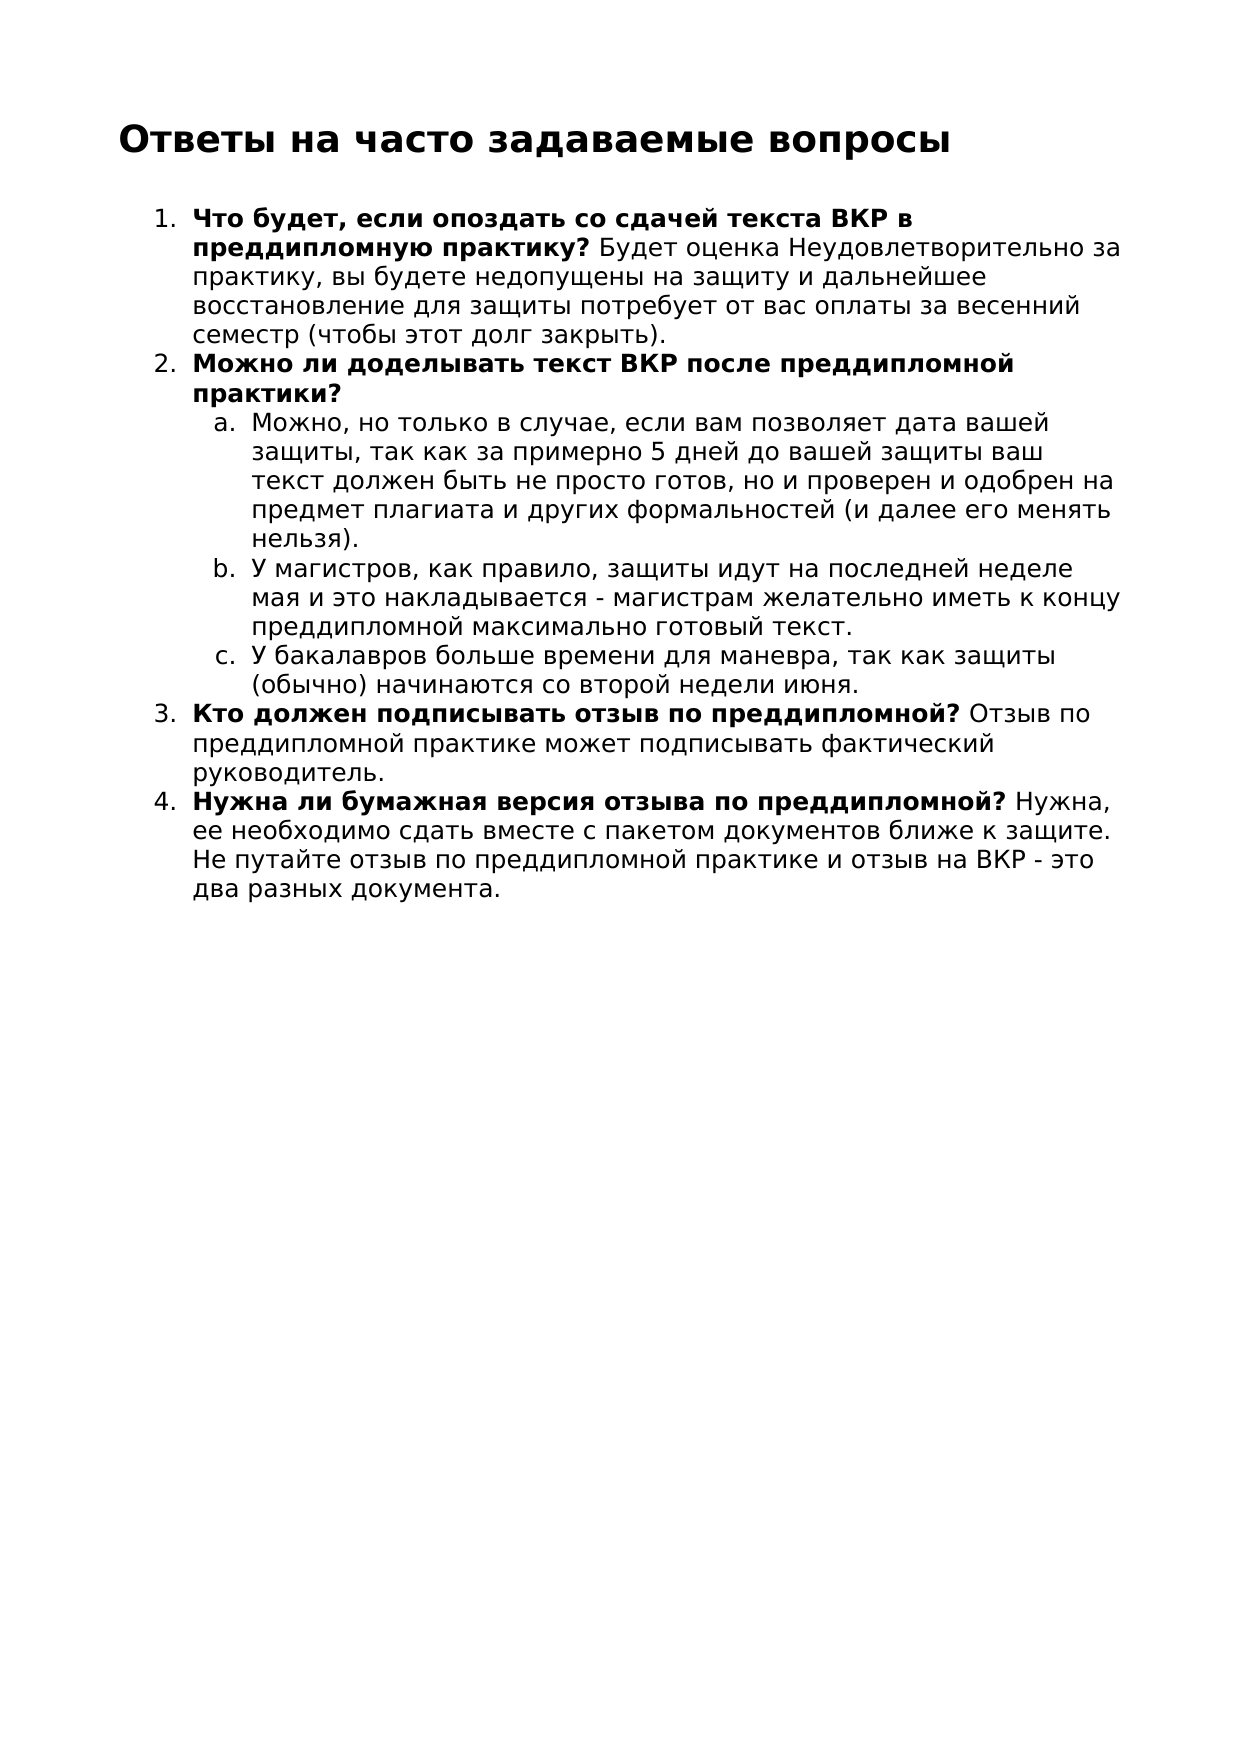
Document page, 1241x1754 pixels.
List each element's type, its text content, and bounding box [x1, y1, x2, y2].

list У бакалавров больше времени для маневра, так как защиты (обычно) начинаются со второй недели июня. [236, 641, 1122, 699]
list Что будет, если опоздать со сдачей текста ВКР в преддипломную практику? Будет оценка Неудовлетворительно за практику, вы будете недопущены на защиту и дальнейшее восстановление для защиты потребует от вас оплаты за весенний семестр (чтобы этот долг закрыть). [177, 204, 1122, 349]
list У магистров, как правило, защиты идут на последней неделе мая и это накладывается - магистрам желательно иметь к концу преддипломной максимально готовый текст. [236, 554, 1122, 641]
list Кто должен подписывать отзыв по преддипломной? Отзыв по преддипломной практике может подписывать фактический руководитель. [177, 699, 1122, 787]
subtitle Ответы на часто задаваемые вопросы [118, 118, 1122, 162]
list Можно, но только в случае, если вам позволяет дата вашей защиты, так как за примерно 5 дней до вашей защиты ваш текст должен быть не просто готов, но и проверен и одобрен на предмет плагиата и других формальностей (и далее его менять нельзя). [236, 408, 1122, 554]
list Нужна ли бумажная версия отзыва по преддипломной? Нужна, ее необходимо сдать вместе с пакетом документов ближе к защите. Не путайте отзыв по преддипломной практике и отзыв на ВКР - это два разных документа. [177, 787, 1122, 904]
list Можно ли доделывать текст ВКР после преддипломной практики? [177, 349, 1122, 408]
